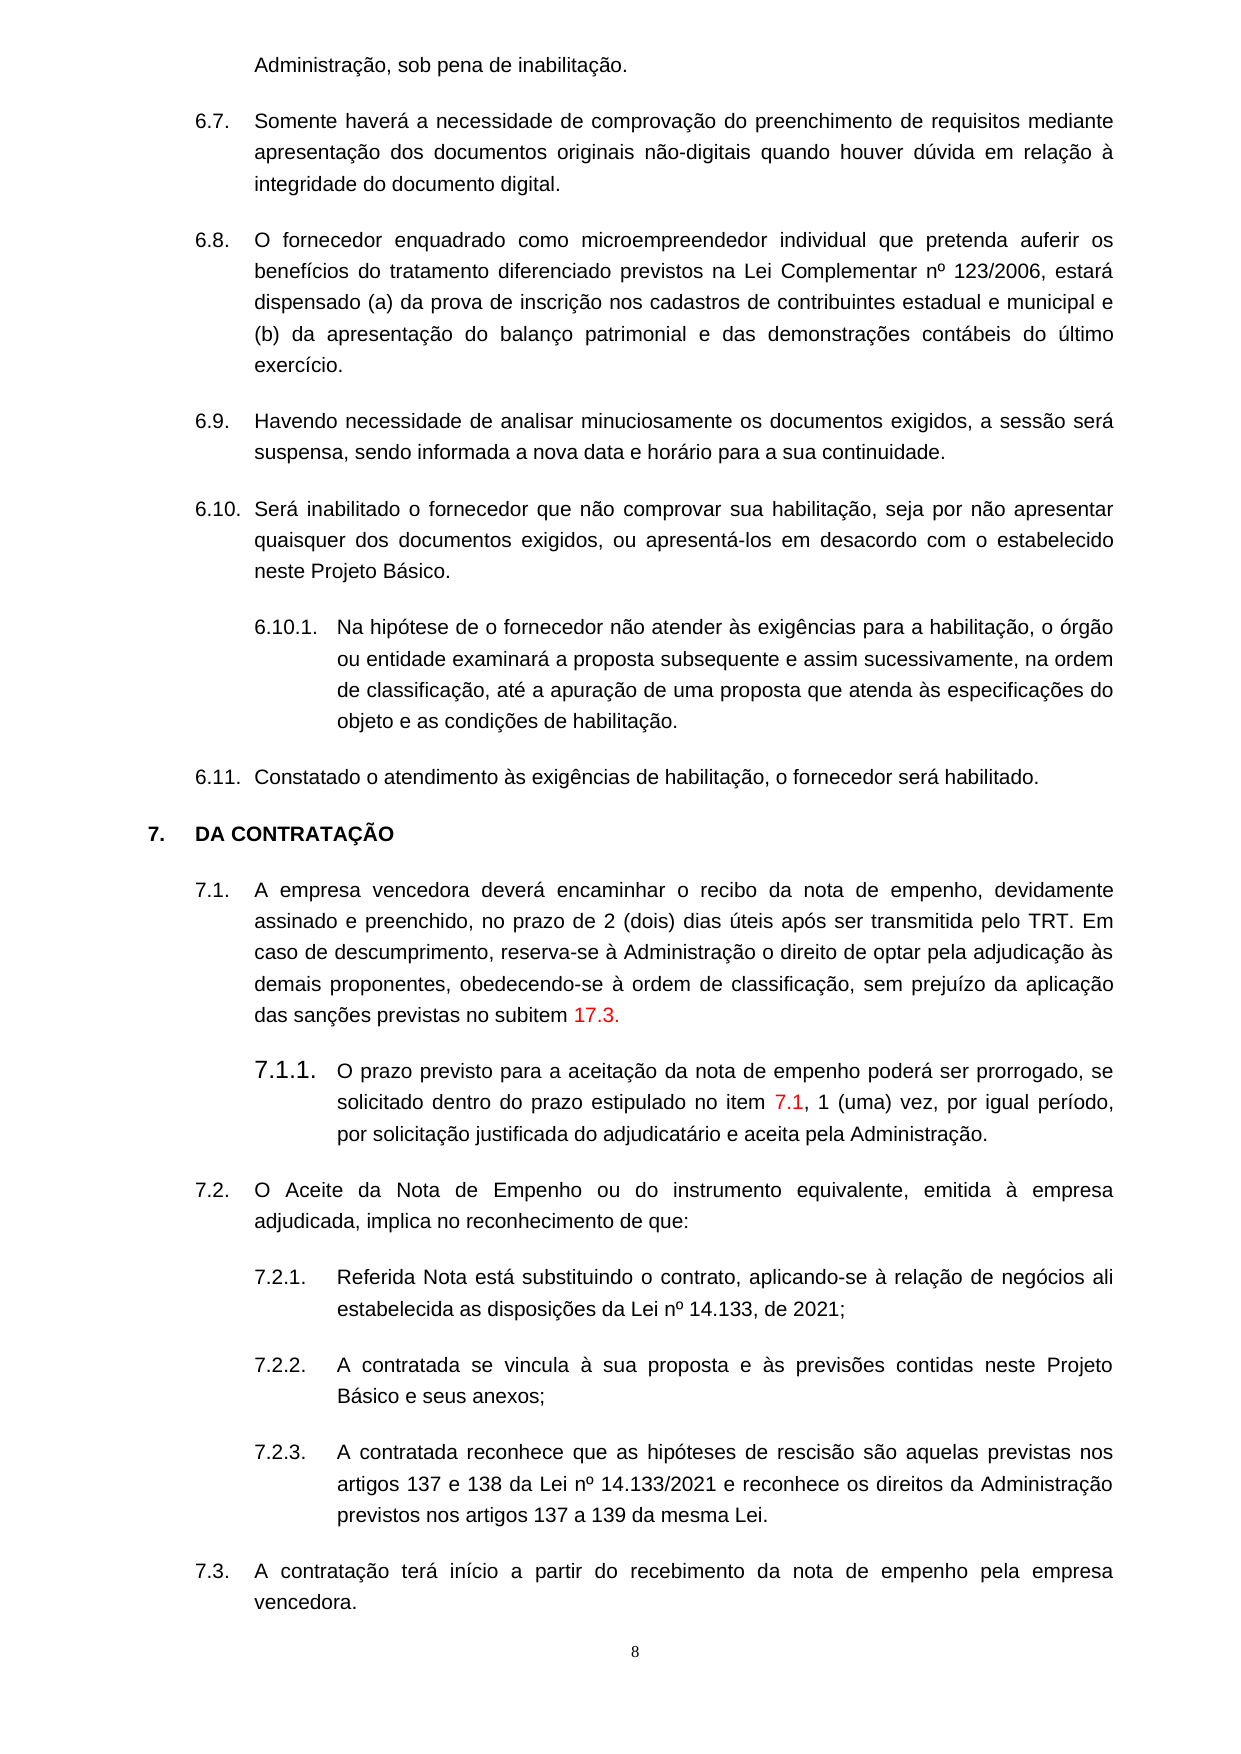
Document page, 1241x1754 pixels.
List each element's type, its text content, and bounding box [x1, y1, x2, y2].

list Administração, sob pena de inabilitação. [195, 47, 1115, 78]
list O Aceite da Nota de Empenho ou do instrumento equivalente, emitida à empresa adjudicada, implica no reconhecimento de que: [195, 1172, 1115, 1235]
list Referida Nota está substituindo o contrato, aplicando-se à relação de negócios ali estabelecida as disposições da Lei nº 14.133, de 2021; [254, 1260, 1115, 1322]
list Somente haverá a necessidade de comprovação do preenchimento de requisitos mediante apresentação dos documentos originais não-digitais quando houver dúvida em relação à integridade do documento digital. [195, 103, 1115, 197]
list O prazo previsto para a aceitação da nota de empenho poderá ser prorrogado, se solicitado dentro do prazo estipulado no item 7.1, 1 (uma) vez, por igual período, por solicitação justificada do adjudicatário e aceita pela Administração. [254, 1053, 1115, 1147]
list O fornecedor enquadrado como microempreendedor individual que pretenda auferir os benefícios do tratamento diferenciado previstos na Lei Complementar nº 123/2006, estará dispensado (a) da prova de inscrição nos cadastros de contribuintes estadual e municipal e (b) da apresentação do balanço patrimonial e das demonstrações contábeis do último exercício. [195, 222, 1115, 378]
list Será inabilitado o fornecedor que não comprovar sua habilitação, seja por não apresentar quaisquer dos documentos exigidos, ou apresentá-los em desacordo com o estabelecido neste Projeto Básico. [195, 491, 1115, 585]
list A empresa vencedora deverá encaminhar o recibo da nota de empenho, devidamente assinado e preenchido, no prazo de 2 (dois) dias úteis após ser transmitida pelo TRT. Em caso de descumprimento, reserva-se à Administração o direito de optar pela adjudicação às demais proponentes, obedecendo-se à ordem de classificação, sem prejuízo da aplicação das sanções previstas no subitem 17.3. [195, 872, 1115, 1028]
list A contratada reconhece que as hipóteses de rescisão são aquelas previstas nos artigos 137 e 138 da Lei nº 14.133/2021 e reconhece os direitos da Administração previstos nos artigos 137 a 139 da mesma Lei. [254, 1435, 1115, 1528]
list Constatado o atendimento às exigências de habilitação, o fornecedor será habilitado. [195, 760, 1115, 791]
list A contratação terá início a partir do recebimento da nota de empenho pela empresa vencedora. [195, 1553, 1115, 1616]
list Havendo necessidade de analisar minuciosamente os documentos exigidos, a sessão será suspensa, sendo informada a nova data e horário para a sua continuidade. [195, 403, 1115, 466]
list Na hipótese de o fornecedor não atender às exigências para a habilitação, o órgão ou entidade examinará a proposta subsequente e assim sucessivamente, na ordem de classificação, até a apuração de uma proposta que atenda às especificações do objeto e as condições de habilitação. [254, 610, 1115, 735]
list A contratada se vincula à sua proposta e às previsões contidas neste Projeto Básico e seus anexos; [254, 1347, 1115, 1410]
list DA CONTRATAÇÃO [148, 816, 1115, 847]
